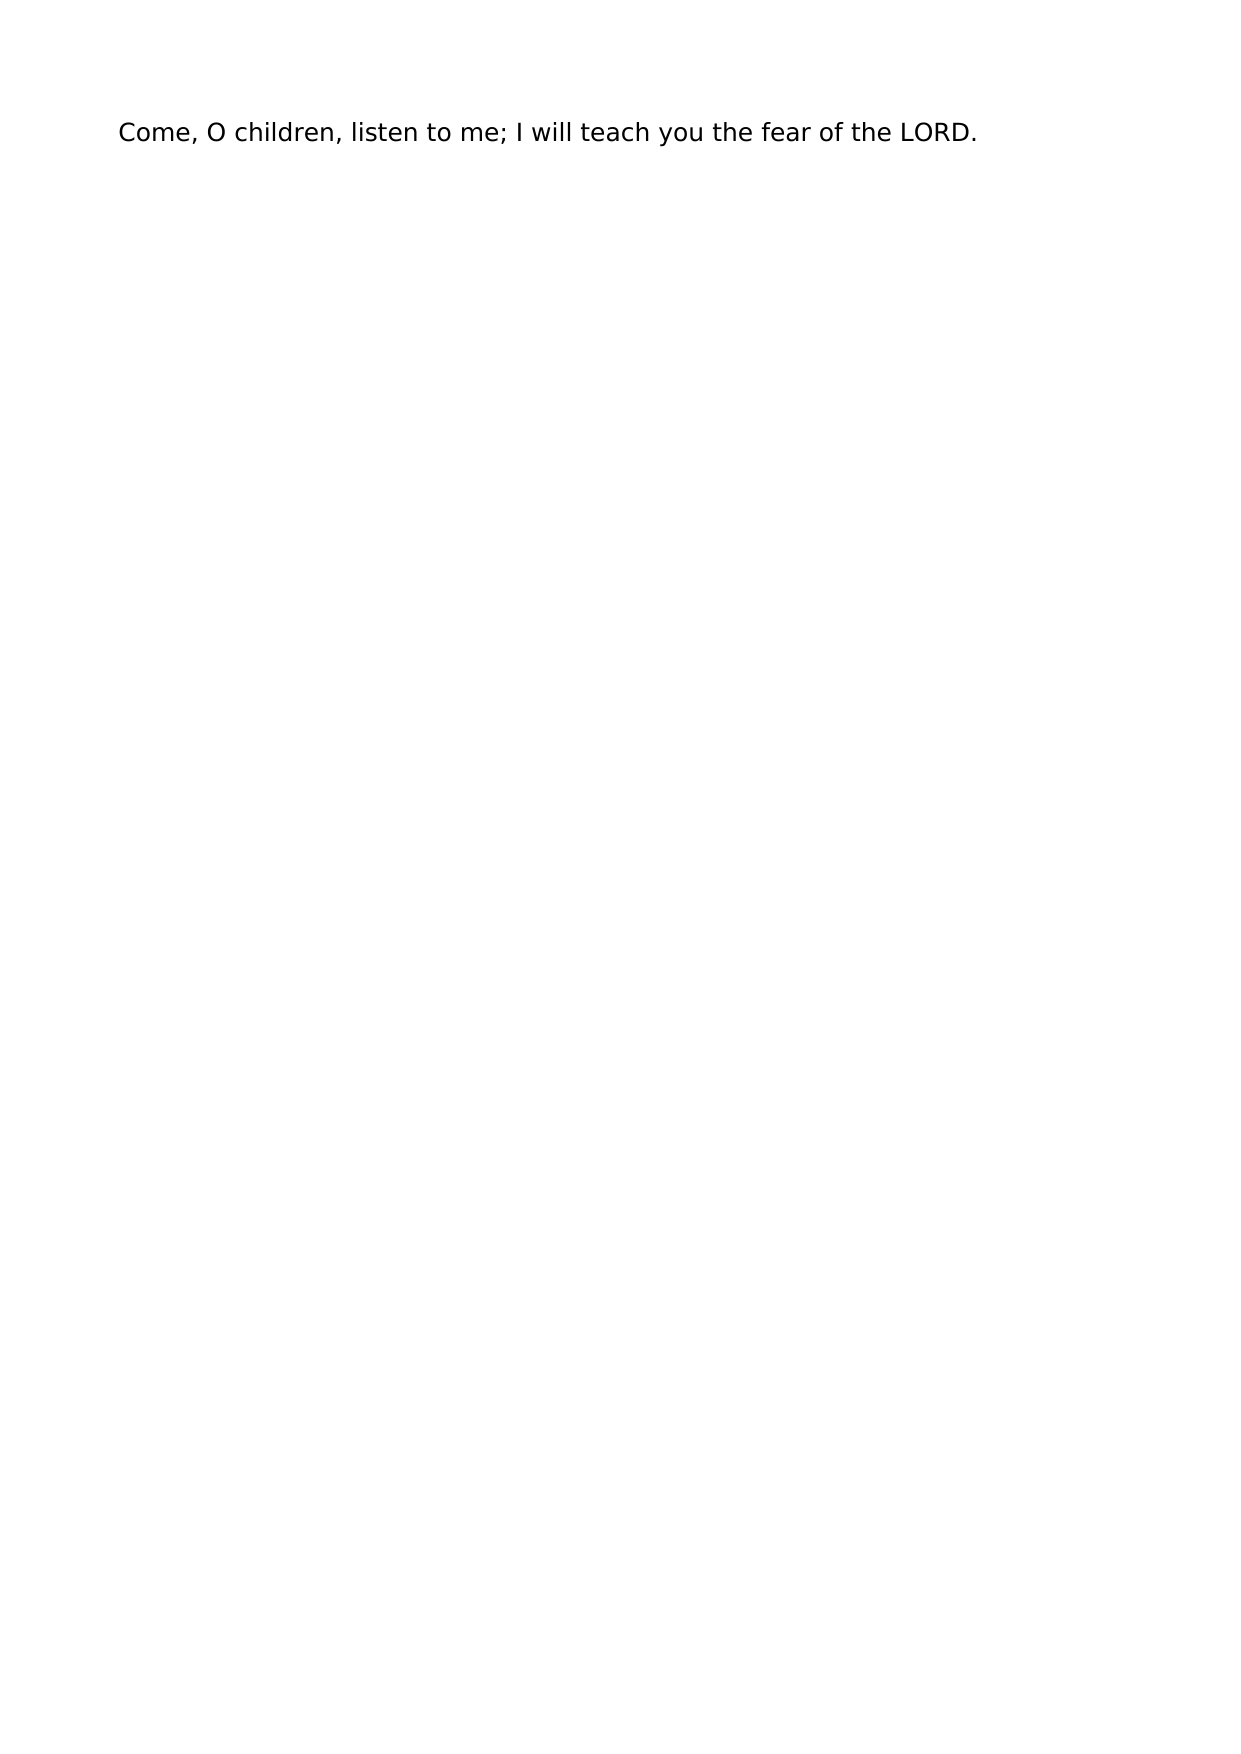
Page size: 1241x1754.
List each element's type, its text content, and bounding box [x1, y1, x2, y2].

text Come, O children, listen to me; I will teach you the fear of the LORD. [118, 118, 1122, 147]
